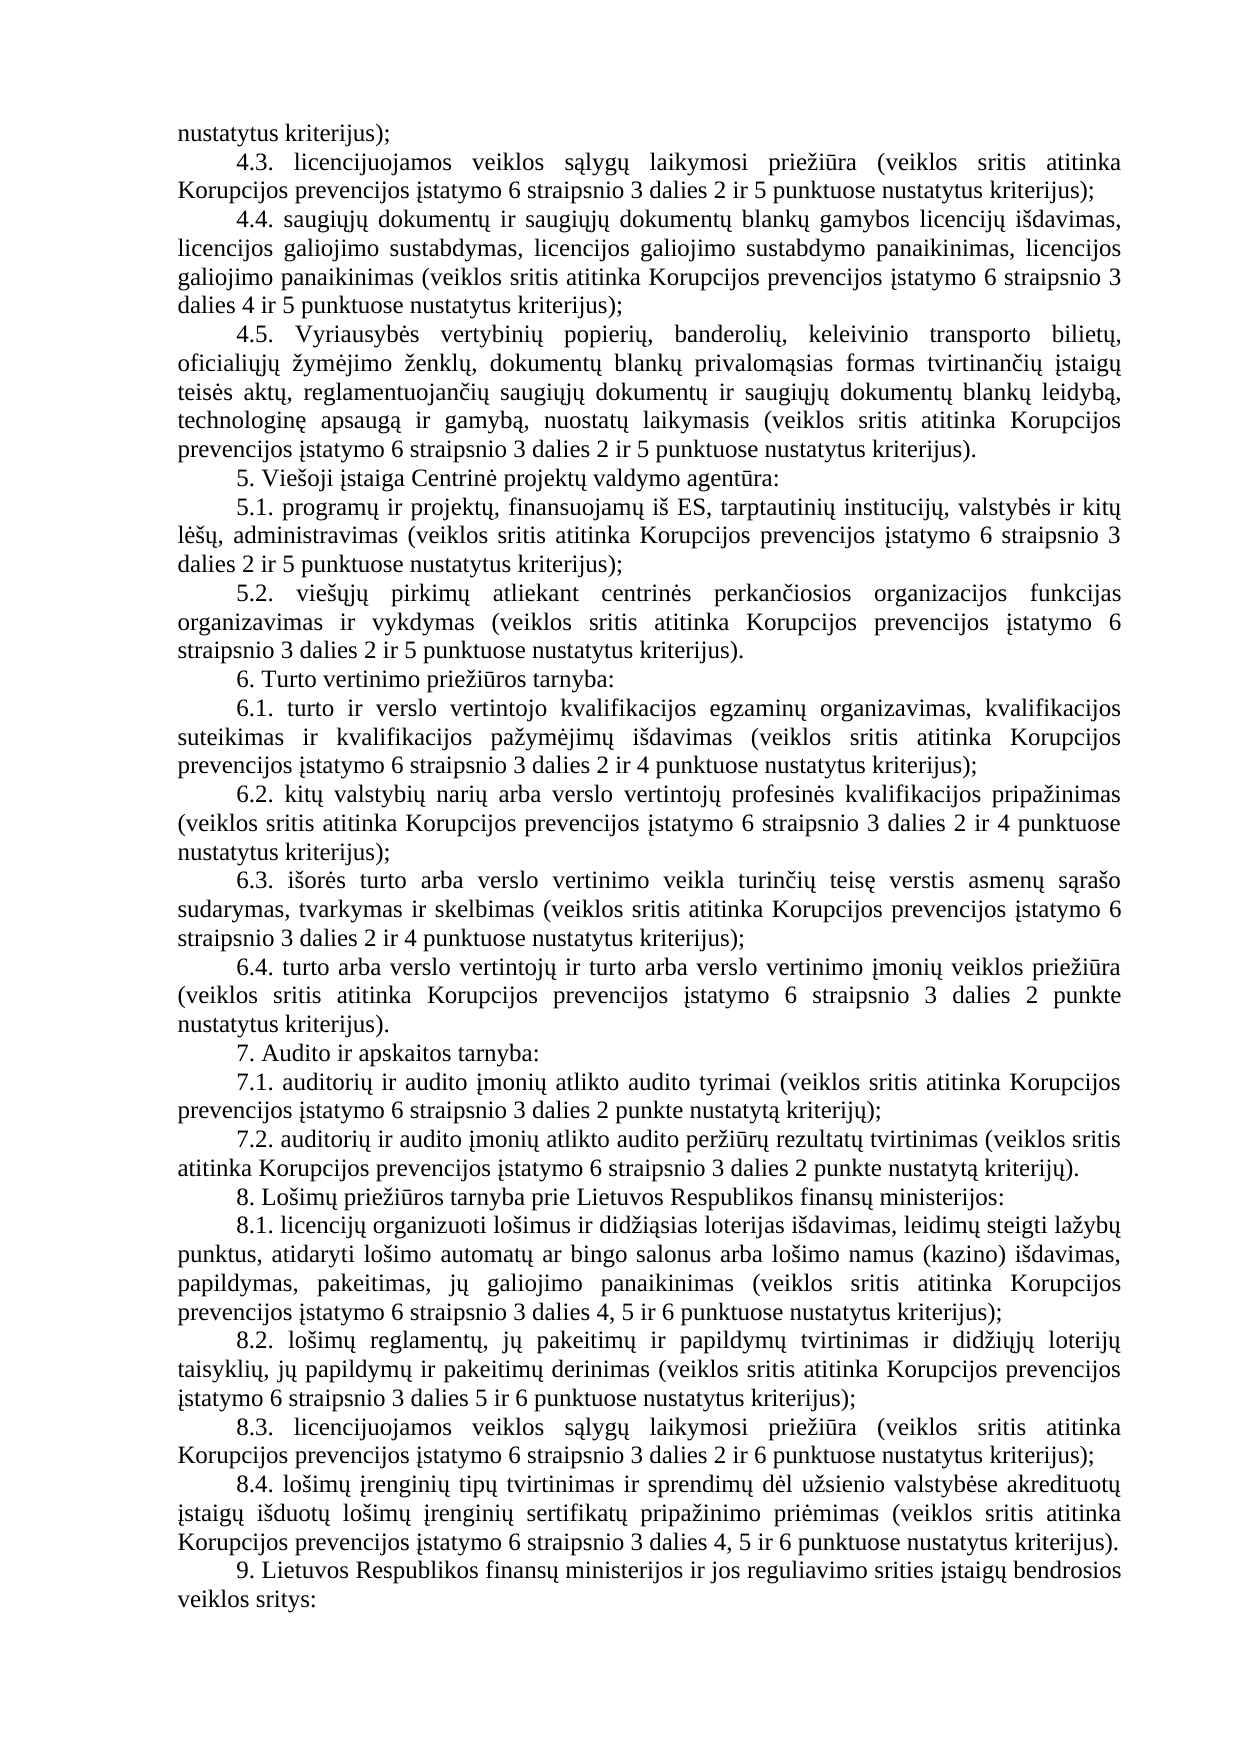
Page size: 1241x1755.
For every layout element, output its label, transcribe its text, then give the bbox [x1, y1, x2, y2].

text 8.2. lošimų reglamentų, jų pakeitimų ir papildymų tvirtinimas ir didžiųjų loterijų taisyklių, jų papildymų ir pakeitimų derinimas (veiklos sritis atitinka Korupcijos prevencijos įstatymo 6 straipsnio 3 dalies 5 ir 6 punktuose nustatytus kriterijus); [177, 1326, 1122, 1412]
text nustatytus kriterijus); [177, 118, 1122, 147]
text 5. Viešoji įstaiga Centrinė projektų valdymo agentūra: [177, 463, 1122, 492]
text 7.1. auditorių ir audito įmonių atlikto audito tyrimai (veiklos sritis atitinka Korupcijos prevencijos įstatymo 6 straipsnio 3 dalies 2 punkte nustatytą kriterijų); [177, 1067, 1122, 1124]
text 8.1. licencijų organizuoti lošimus ir didžiąsias loterijas išdavimas, leidimų steigti lažybų punktus, atidaryti lošimo automatų ar bingo salonus arba lošimo namus (kazino) išdavimas, papildymas, pakeitimas, jų galiojimo panaikinimas (veiklos sritis atitinka Korupcijos prevencijos įstatymo 6 straipsnio 3 dalies 4, 5 ir 6 punktuose nustatytus kriterijus); [177, 1211, 1122, 1326]
text 6. Turto vertinimo priežiūros tarnyba: [177, 664, 1122, 693]
text 8. Lošimų priežiūros tarnyba prie Lietuvos Respublikos finansų ministerijos: [177, 1182, 1122, 1211]
text 5.1. programų ir projektų, finansuojamų iš ES, tarptautinių institucijų, valstybės ir kitų lėšų, administravimas (veiklos sritis atitinka Korupcijos prevencijos įstatymo 6 straipsnio 3 dalies 2 ir 5 punktuose nustatytus kriterijus); [177, 492, 1122, 578]
text 8.3. licencijuojamos veiklos sąlygų laikymosi priežiūra (veiklos sritis atitinka Korupcijos prevencijos įstatymo 6 straipsnio 3 dalies 2 ir 6 punktuose nustatytus kriterijus); [177, 1412, 1122, 1469]
text 4.3. licencijuojamos veiklos sąlygų laikymosi priežiūra (veiklos sritis atitinka Korupcijos prevencijos įstatymo 6 straipsnio 3 dalies 2 ir 5 punktuose nustatytus kriterijus); [177, 147, 1122, 204]
text 5.2. viešųjų pirkimų atliekant centrinės perkančiosios organizacijos funkcijas organizavimas ir vykdymas (veiklos sritis atitinka Korupcijos prevencijos įstatymo 6 straipsnio 3 dalies 2 ir 5 punktuose nustatytus kriterijus). [177, 578, 1122, 664]
text 4.4. saugiųjų dokumentų ir saugiųjų dokumentų blankų gamybos licencijų išdavimas, licencijos galiojimo sustabdymas, licencijos galiojimo sustabdymo panaikinimas, licencijos galiojimo panaikinimas (veiklos sritis atitinka Korupcijos prevencijos įstatymo 6 straipsnio 3 dalies 4 ir 5 punktuose nustatytus kriterijus); [177, 204, 1122, 319]
text 6.4. turto arba verslo vertintojų ir turto arba verslo vertinimo įmonių veiklos priežiūra (veiklos sritis atitinka Korupcijos prevencijos įstatymo 6 straipsnio 3 dalies 2 punkte nustatytus kriterijus). [177, 952, 1122, 1038]
text 6.2. kitų valstybių narių arba verslo vertintojų profesinės kvalifikacijos pripažinimas (veiklos sritis atitinka Korupcijos prevencijos įstatymo 6 straipsnio 3 dalies 2 ir 4 punktuose nustatytus kriterijus); [177, 779, 1122, 866]
text 4.5. Vyriausybės vertybinių popierių, banderolių, keleivinio transporto bilietų, oficialiųjų žymėjimo ženklų, dokumentų blankų privalomąsias formas tvirtinančių įstaigų teisės aktų, reglamentuojančių saugiųjų dokumentų ir saugiųjų dokumentų blankų leidybą, technologinę apsaugą ir gamybą, nuostatų laikymasis (veiklos sritis atitinka Korupcijos prevencijos įstatymo 6 straipsnio 3 dalies 2 ir 5 punktuose nustatytus kriterijus). [177, 319, 1122, 463]
text 9. Lietuvos Respublikos finansų ministerijos ir jos reguliavimo srities įstaigų bendrosios veiklos sritys: [177, 1556, 1122, 1613]
text 7. Audito ir apskaitos tarnyba: [177, 1038, 1122, 1067]
text 8.4. lošimų įrenginių tipų tvirtinimas ir sprendimų dėl užsienio valstybėse akredituotų įstaigų išduotų lošimų įrenginių sertifikatų pripažinimo priėmimas (veiklos sritis atitinka Korupcijos prevencijos įstatymo 6 straipsnio 3 dalies 4, 5 ir 6 punktuose nustatytus kriterijus). [177, 1469, 1122, 1556]
text 6.3. išorės turto arba verslo vertinimo veikla turinčių teisę verstis asmenų sąrašo sudarymas, tvarkymas ir skelbimas (veiklos sritis atitinka Korupcijos prevencijos įstatymo 6 straipsnio 3 dalies 2 ir 4 punktuose nustatytus kriterijus); [177, 866, 1122, 952]
text 7.2. auditorių ir audito įmonių atlikto audito peržiūrų rezultatų tvirtinimas (veiklos sritis atitinka Korupcijos prevencijos įstatymo 6 straipsnio 3 dalies 2 punkte nustatytą kriterijų). [177, 1124, 1122, 1182]
text 6.1. turto ir verslo vertintojo kvalifikacijos egzaminų organizavimas, kvalifikacijos suteikimas ir kvalifikacijos pažymėjimų išdavimas (veiklos sritis atitinka Korupcijos prevencijos įstatymo 6 straipsnio 3 dalies 2 ir 4 punktuose nustatytus kriterijus); [177, 693, 1122, 779]
